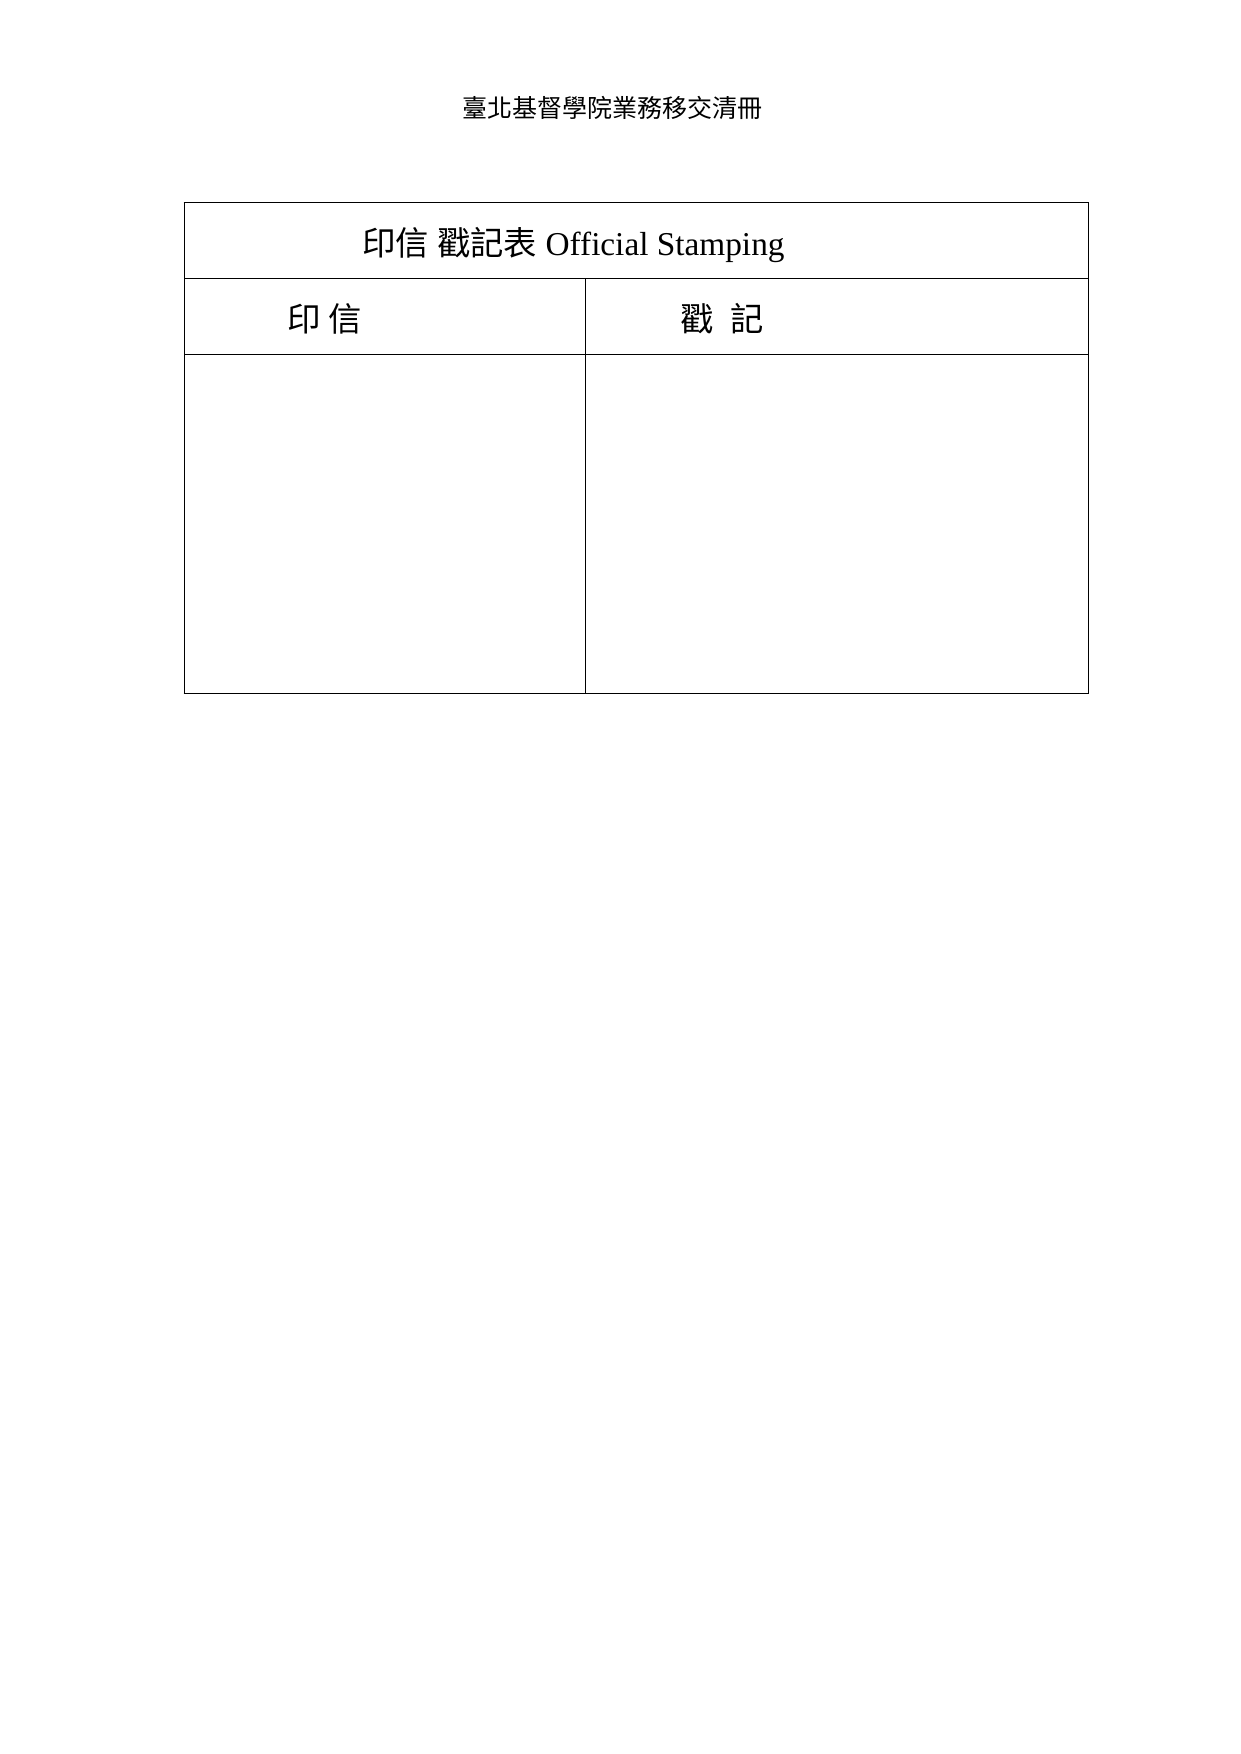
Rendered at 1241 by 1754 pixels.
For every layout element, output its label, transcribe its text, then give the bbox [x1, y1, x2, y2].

table_cell [586, 355, 1088, 693]
table_cell [185, 355, 585, 693]
table_header 印信 戳記表 Official Stamping [185, 203, 1088, 278]
table_cell 印 信 [185, 279, 585, 354]
table_cell 戳 記 [586, 279, 1088, 354]
